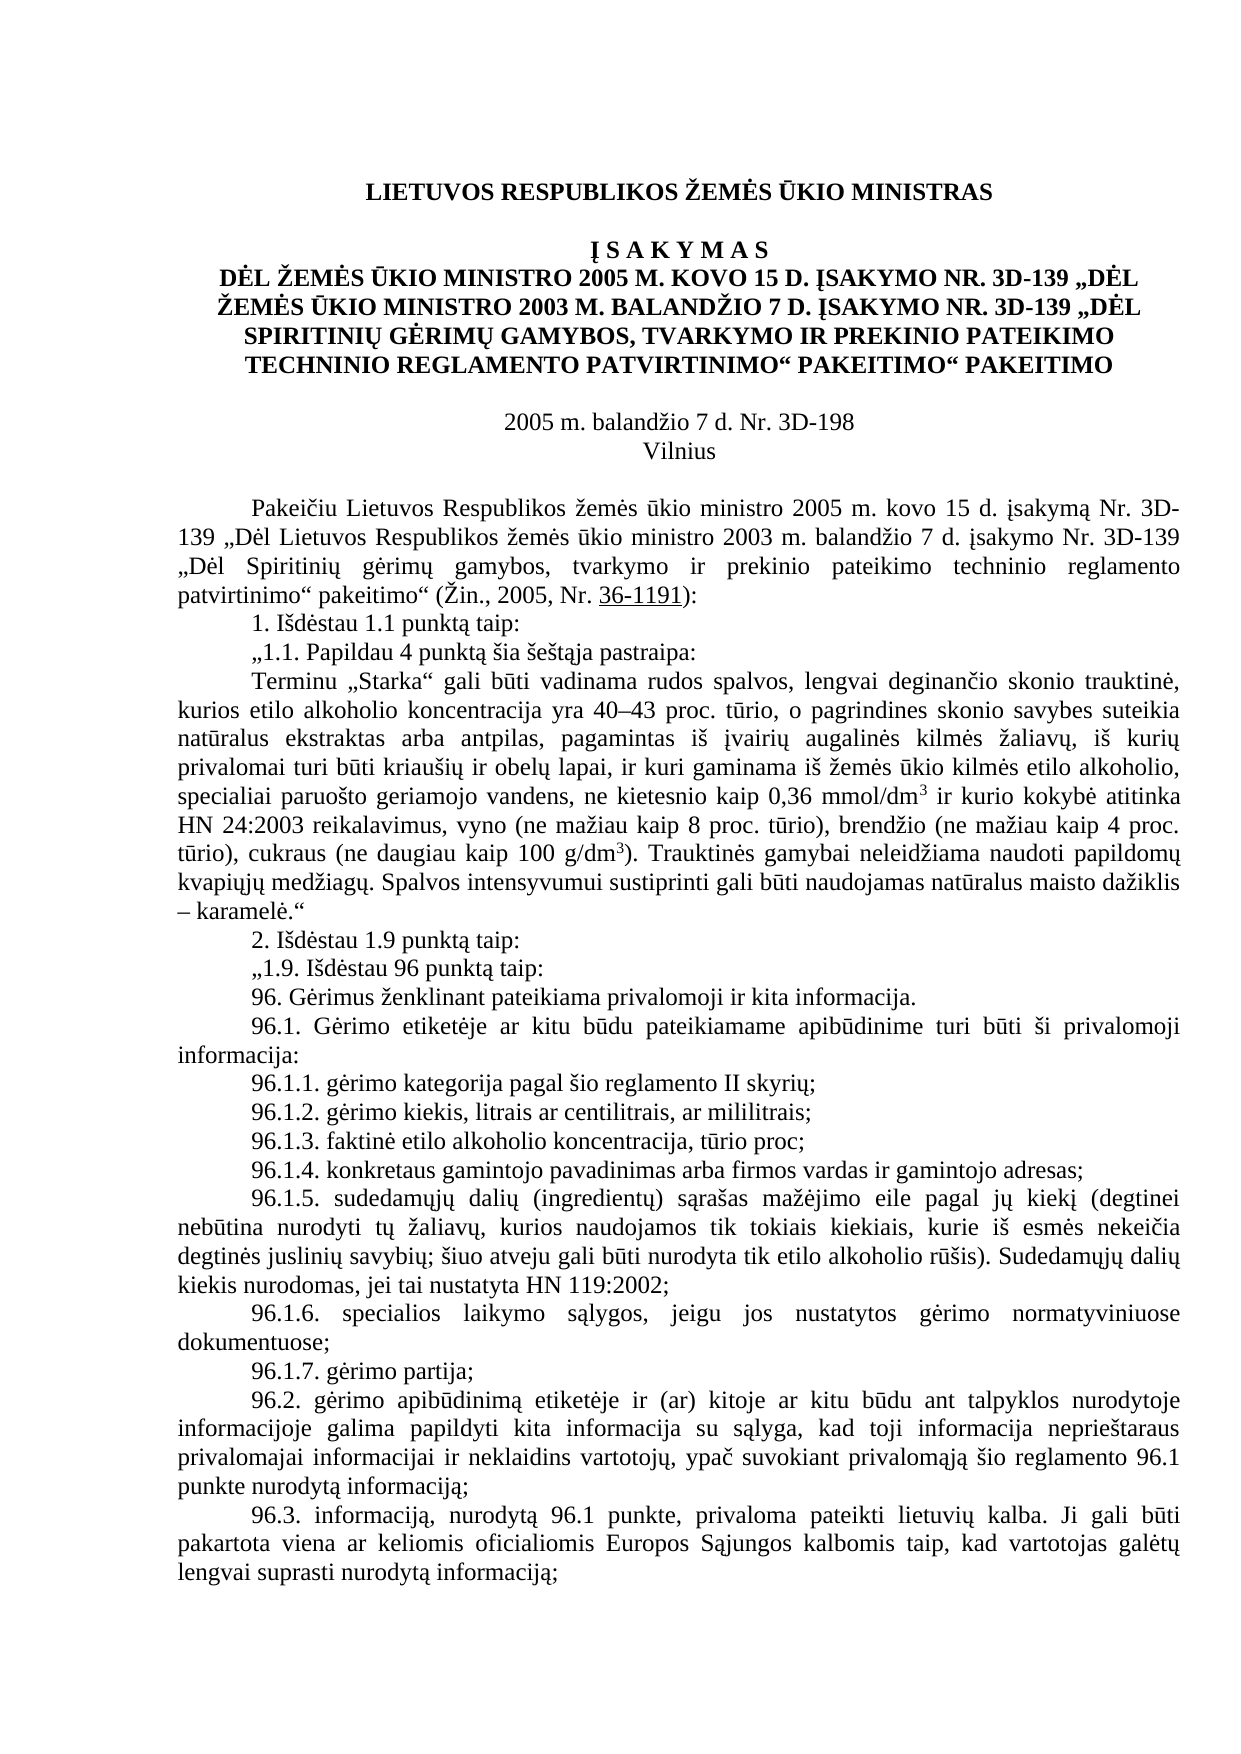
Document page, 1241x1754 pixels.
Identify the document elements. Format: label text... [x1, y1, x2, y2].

text 96. Gėrimus ženklinant pateikiama privalomoji ir kita informacija. [177, 982, 1181, 1011]
text 1. Išdėstau 1.1 punktą taip: [177, 608, 1181, 637]
text 96.3. informaciją, nurodytą 96.1 punkte, privaloma pateikti lietuvių kalba. Ji gali būti pakartota viena ar keliomis oficialiomis Europos Sąjungos kalbomis taip, kad vartotojas galėtų lengvai suprasti nurodytą informaciją; [177, 1500, 1181, 1586]
text Terminu „Starka“ gali būti vadinama rudos spalvos, lengvai deginančio skonio trauktinė, kurios etilo alkoholio koncentracija yra 40–43 proc. tūrio, o pagrindines skonio savybes suteikia natūralus ekstraktas arba antpilas, pagamintas iš įvairių augalinės kilmės žaliavų, iš kurių privalomai turi būti kriaušių ir obelų lapai, ir kuri gaminama iš žemės ūkio kilmės etilo alkoholio, specialiai paruošto geriamojo vandens, ne kietesnio kaip 0,36 mmol/dm3 ir kurio kokybė atitinka HN 24:2003 reikalavimus, vyno (ne mažiau kaip 8 proc. tūrio), brendžio (ne mažiau kaip 4 proc. tūrio), cukraus (ne daugiau kaip 100 g/dm3). Trauktinės gamybai neleidžiama naudoti papildomų kvapiųjų medžiagų. Spalvos intensyvumui sustiprinti gali būti naudojamas natūralus maisto dažiklis – karamelė.“ [177, 666, 1181, 925]
text 96.1.5. sudedamųjų dalių (ingredientų) sąrašas mažėjimo eile pagal jų kiekį (degtinei nebūtina nurodyti tų žaliavų, kurios naudojamos tik tokiais kiekiais, kurie iš esmės nekeičia degtinės juslinių savybių; šiuo atveju gali būti nurodyta tik etilo alkoholio rūšis). Sudedamųjų dalių kiekis nurodomas, jei tai nustatyta HN 119:2002; [177, 1183, 1181, 1298]
text DĖL ŽEMĖS ŪKIO MINISTRO 2005 M. KOVO 15 D. ĮSAKYMO NR. 3D-139 „DĖL ŽEMĖS ŪKIO MINISTRO 2003 M. BALANDŽIO 7 D. ĮSAKYMO NR. 3D-139 „DĖL SPIRITINIŲ GĖRIMŲ GAMYBOS, TVARKYMO IR PREKINIO PATEIKIMO TECHNINIO REGLAMENTO PATVIRTINIMO“ PAKEITIMO“ PAKEITIMO [177, 263, 1181, 378]
text Pakeičiu Lietuvos Respublikos žemės ūkio ministro 2005 m. kovo 15 d. įsakymą Nr. 3D-139 „Dėl Lietuvos Respublikos žemės ūkio ministro 2003 m. balandžio 7 d. įsakymo Nr. 3D-139 „Dėl Spiritinių gėrimų gamybos, tvarkymo ir prekinio pateikimo techninio reglamento patvirtinimo“ pakeitimo“ (Žin., 2005, Nr. 36-1191): [177, 493, 1181, 608]
text „1.1. Papildau 4 punktą šia šeštąja pastraipa: [177, 637, 1181, 666]
text 96.1.4. konkretaus gamintojo pavadinimas arba firmos vardas ir gamintojo adresas; [177, 1155, 1181, 1183]
text 96.2. gėrimo apibūdinimą etiketėje ir (ar) kitoje ar kitu būdu ant talpyklos nurodytoje informacijoje galima papildyti kita informacija su sąlyga, kad toji informacija neprieštaraus privalomajai informacijai ir neklaidins vartotojų, ypač suvokiant privalomąją šio reglamento 96.1 punkte nurodytą informaciją; [177, 1385, 1181, 1500]
text 96.1.2. gėrimo kiekis, litrais ar centilitrais, ar mililitrais; [177, 1097, 1181, 1126]
text „1.9. Išdėstau 96 punktą taip: [177, 953, 1181, 982]
text Į S A K Y M A S [177, 235, 1181, 263]
text Vilnius [177, 436, 1181, 465]
text 96.1.1. gėrimo kategorija pagal šio reglamento II skyrių; [177, 1068, 1181, 1097]
text 96.1. Gėrimo etiketėje ar kitu būdu pateikiamame apibūdinime turi būti ši privalomoji informacija: [177, 1011, 1181, 1068]
text 96.1.3. faktinė etilo alkoholio koncentracija, tūrio proc; [177, 1126, 1181, 1155]
text 2. Išdėstau 1.9 punktą taip: [177, 925, 1181, 953]
text 2005 m. balandžio 7 d. Nr. 3D-198 [177, 407, 1181, 436]
text 96.1.6. specialios laikymo sąlygos, jeigu jos nustatytos gėrimo normatyviniuose dokumentuose; [177, 1298, 1181, 1356]
text LIETUVOS RESPUBLIKOS ŽEMĖS ŪKIO MINISTRAS [177, 177, 1181, 206]
text 96.1.7. gėrimo partija; [177, 1356, 1181, 1385]
